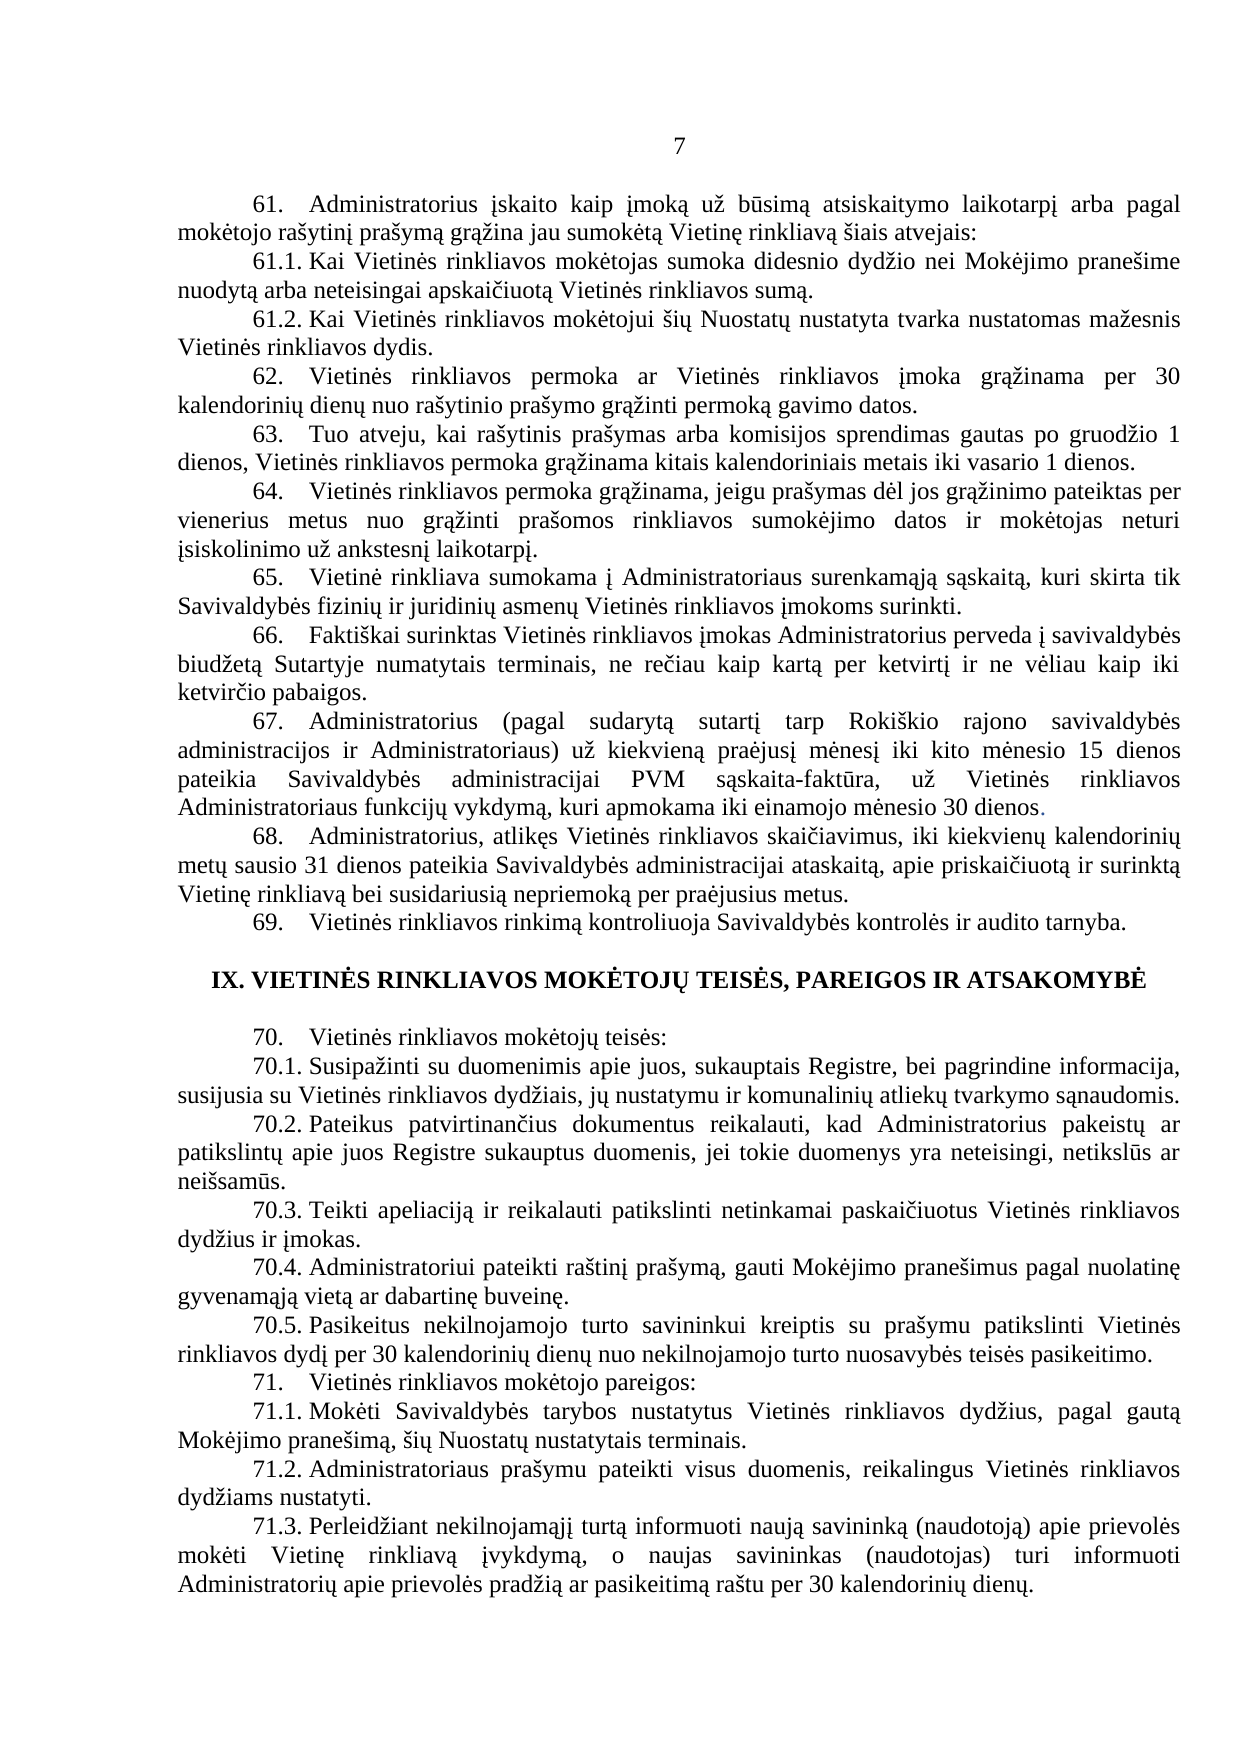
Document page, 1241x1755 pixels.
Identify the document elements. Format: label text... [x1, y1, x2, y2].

text 64. Vietinės rinkliavos permoka grąžinama, jeigu prašymas dėl jos grąžinimo pateiktas per vienerius metus nuo grąžinti prašomos rinkliavos sumokėjimo datos ir mokėtojas neturi įsiskolinimo už ankstesnį laikotarpį. [177, 476, 1181, 562]
text 69. Vietinės rinkliavos rinkimą kontroliuoja Savivaldybės kontrolės ir audito tarnyba. [177, 907, 1181, 936]
text IX. VIETINĖS RINKLIAVOS MOKĖTOJŲ TEISĖS, PAREIGOS IR ATSAKOMYBĖ [177, 965, 1181, 994]
text 65. Vietinė rinkliava sumokama į Administratoriaus surenkamąją sąskaitą, kuri skirta tik Savivaldybės fizinių ir juridinių asmenų Vietinės rinkliavos įmokoms surinkti. [177, 562, 1181, 620]
text 68. Administratorius, atlikęs Vietinės rinkliavos skaičiavimus, iki kiekvienų kalendorinių metų sausio 31 dienos pateikia Savivaldybės administracijai ataskaitą, apie priskaičiuotą ir surinktą Vietinę rinkliavą bei susidariusią nepriemoką per praėjusius metus. [177, 821, 1181, 907]
text 67. Administratorius (pagal sudarytą sutartį tarp Rokiškio rajono savivaldybės administracijos ir Administratoriaus) už kiekvieną praėjusį mėnesį iki kito mėnesio 15 dienos pateikia Savivaldybės administracijai PVM sąskaita-faktūra, už Vietinės rinkliavos Administratoriaus funkcijų vykdymą, kuri apmokama iki einamojo mėnesio 30 dienos. [177, 706, 1181, 821]
text 62. Vietinės rinkliavos permoka ar Vietinės rinkliavos įmoka grąžinama per 30 kalendorinių dienų nuo rašytinio prašymo grąžinti permoką gavimo datos. [177, 361, 1181, 419]
text 70.3. Teikti apeliaciją ir reikalauti patikslinti netinkamai paskaičiuotus Vietinės rinkliavos dydžius ir įmokas. [177, 1195, 1181, 1252]
text 61.2. Kai Vietinės rinkliavos mokėtojui šių Nuostatų nustatyta tvarka nustatomas mažesnis Vietinės rinkliavos dydis. [177, 304, 1181, 361]
text 66. Faktiškai surinktas Vietinės rinkliavos įmokas Administratorius perveda į savivaldybės biudžetą Sutartyje numatytais terminais, ne rečiau kaip kartą per ketvirtį ir ne vėliau kaip iki ketvirčio pabaigos. [177, 620, 1181, 706]
text 71.3. Perleidžiant nekilnojamąjį turtą informuoti naują savininką (naudotoją) apie prievolės mokėti Vietinę rinkliavą įvykdymą, o naujas savininkas (naudotojas) turi informuoti Administratorių apie prievolės pradžią ar pasikeitimą raštu per 30 kalendorinių dienų. [177, 1511, 1181, 1597]
text 70.4. Administratoriui pateikti raštinį prašymą, gauti Mokėjimo pranešimus pagal nuolatinę gyvenamąją vietą ar dabartinę buveinę. [177, 1252, 1181, 1310]
text 70.5. Pasikeitus nekilnojamojo turto savininkui kreiptis su prašymu patikslinti Vietinės rinkliavos dydį per 30 kalendorinių dienų nuo nekilnojamojo turto nuosavybės teisės pasikeitimo. [177, 1310, 1181, 1367]
text 61. Administratorius įskaito kaip įmoką už būsimą atsiskaitymo laikotarpį arba pagal mokėtojo rašytinį prašymą grąžina jau sumokėtą Vietinę rinkliavą šiais atvejais: [177, 189, 1181, 246]
text 63. Tuo atveju, kai rašytinis prašymas arba komisijos sprendimas gautas po gruodžio 1 dienos, Vietinės rinkliavos permoka grąžinama kitais kalendoriniais metais iki vasario 1 dienos. [177, 419, 1181, 476]
text 70. Vietinės rinkliavos mokėtojų teisės: [177, 1022, 1181, 1051]
text 61.1. Kai Vietinės rinkliavos mokėtojas sumoka didesnio dydžio nei Mokėjimo pranešime nuodytą arba neteisingai apskaičiuotą Vietinės rinkliavos sumą. [177, 246, 1181, 304]
text 71.1. Mokėti Savivaldybės tarybos nustatytus Vietinės rinkliavos dydžius, pagal gautą Mokėjimo pranešimą, šių Nuostatų nustatytais terminais. [177, 1396, 1181, 1454]
text 71. Vietinės rinkliavos mokėtojo pareigos: [177, 1367, 1181, 1396]
text 70.1. Susipažinti su duomenimis apie juos, sukauptais Registre, bei pagrindine informacija, susijusia su Vietinės rinkliavos dydžiais, jų nustatymu ir komunalinių atliekų tvarkymo sąnaudomis. [177, 1051, 1181, 1109]
text 71.2. Administratoriaus prašymu pateikti visus duomenis, reikalingus Vietinės rinkliavos dydžiams nustatyti. [177, 1454, 1181, 1511]
text 70.2. Pateikus patvirtinančius dokumentus reikalauti, kad Administratorius pakeistų ar patikslintų apie juos Registre sukauptus duomenis, jei tokie duomenys yra neteisingi, netikslūs ar neišsamūs. [177, 1109, 1181, 1195]
